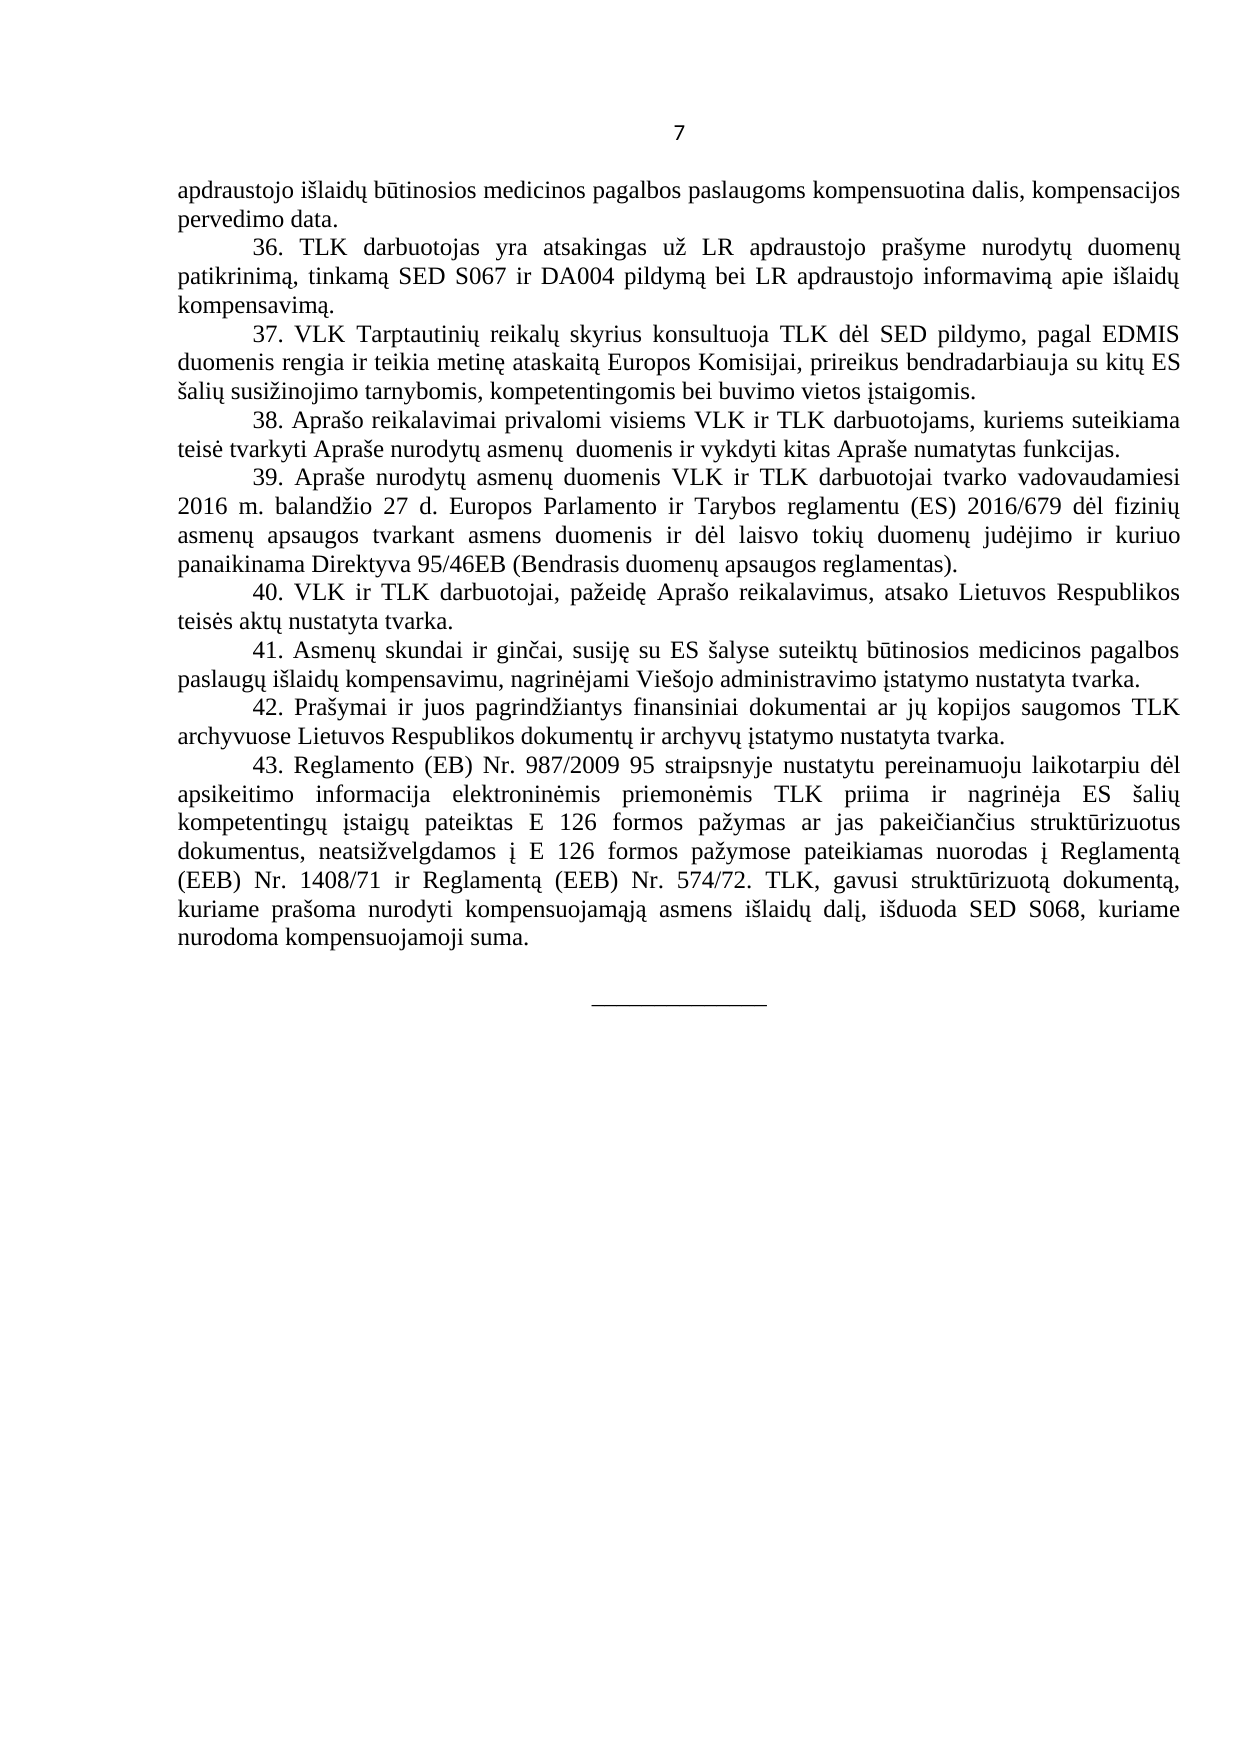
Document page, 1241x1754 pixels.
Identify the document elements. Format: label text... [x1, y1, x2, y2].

text 38. Aprašo reikalavimai privalomi visiems VLK ir TLK darbuotojams, kuriems suteikiama teisė tvarkyti Apraše nurodytų asmenų duomenis ir vykdyti kitas Apraše numatytas funkcijas. [177, 405, 1181, 462]
text 36. TLK darbuotojas yra atsakingas už LR apdraustojo prašyme nurodytų duomenų patikrinimą, tinkamą SED S067 ir DA004 pildymą bei LR apdraustojo informavimą apie išlaidų kompensavimą. [177, 232, 1181, 319]
text 37. VLK Tarptautinių reikalų skyrius konsultuoja TLK dėl SED pildymo, pagal EDMIS duomenis rengia ir teikia metinę ataskaitą Europos Komisijai, prireikus bendradarbiauja su kitų ES šalių susižinojimo tarnybomis, kompetentingomis bei buvimo vietos įstaigomis. [177, 319, 1181, 405]
text 43. Reglamento (EB) Nr. 987/2009 95 straipsnyje nustatytu pereinamuoju laikotarpiu dėl apsikeitimo informacija elektroninėmis priemonėmis TLK priima ir nagrinėja ES šalių kompetentingų įstaigų pateiktas E 126 formos pažymas ar jas pakeičiančius struktūrizuotus dokumentus, neatsižvelgdamos į E 126 formos pažymose pateikiamas nuorodas į Reglamentą (EEB) Nr. 1408/71 ir Reglamentą (EEB) Nr. 574/72. TLK, gavusi struktūrizuotą dokumentą, kuriame prašoma nurodyti kompensuojamąją asmens išlaidų dalį, išduoda SED S068, kuriame nurodoma kompensuojamoji suma. [177, 750, 1181, 951]
text ______________ [177, 980, 1181, 1009]
text 42. Prašymai ir juos pagrindžiantys finansiniai dokumentai ar jų kopijos saugomos TLK archyvuose Lietuvos Respublikos dokumentų ir archyvų įstatymo nustatyta tvarka. [177, 692, 1181, 750]
text 39. Apraše nurodytų asmenų duomenis VLK ir TLK darbuotojai tvarko vadovaudamiesi 2016 m. balandžio 27 d. Europos Parlamento ir Tarybos reglamentu (ES) 2016/679 dėl fizinių asmenų apsaugos tvarkant asmens duomenis ir dėl laisvo tokių duomenų judėjimo ir kuriuo panaikinama Direktyva 95/46EB (Bendrasis duomenų apsaugos reglamentas). [177, 462, 1181, 577]
text apdraustojo išlaidų būtinosios medicinos pagalbos paslaugoms kompensuotina dalis, kompensacijos pervedimo data. [177, 175, 1181, 232]
text 41. Asmenų skundai ir ginčai, susiję su ES šalyse suteiktų būtinosios medicinos pagalbos paslaugų išlaidų kompensavimu, nagrinėjami Viešojo administravimo įstatymo nustatyta tvarka. [177, 635, 1181, 692]
text 40. VLK ir TLK darbuotojai, pažeidę Aprašo reikalavimus, atsako Lietuvos Respublikos teisės aktų nustatyta tvarka. [177, 577, 1181, 635]
